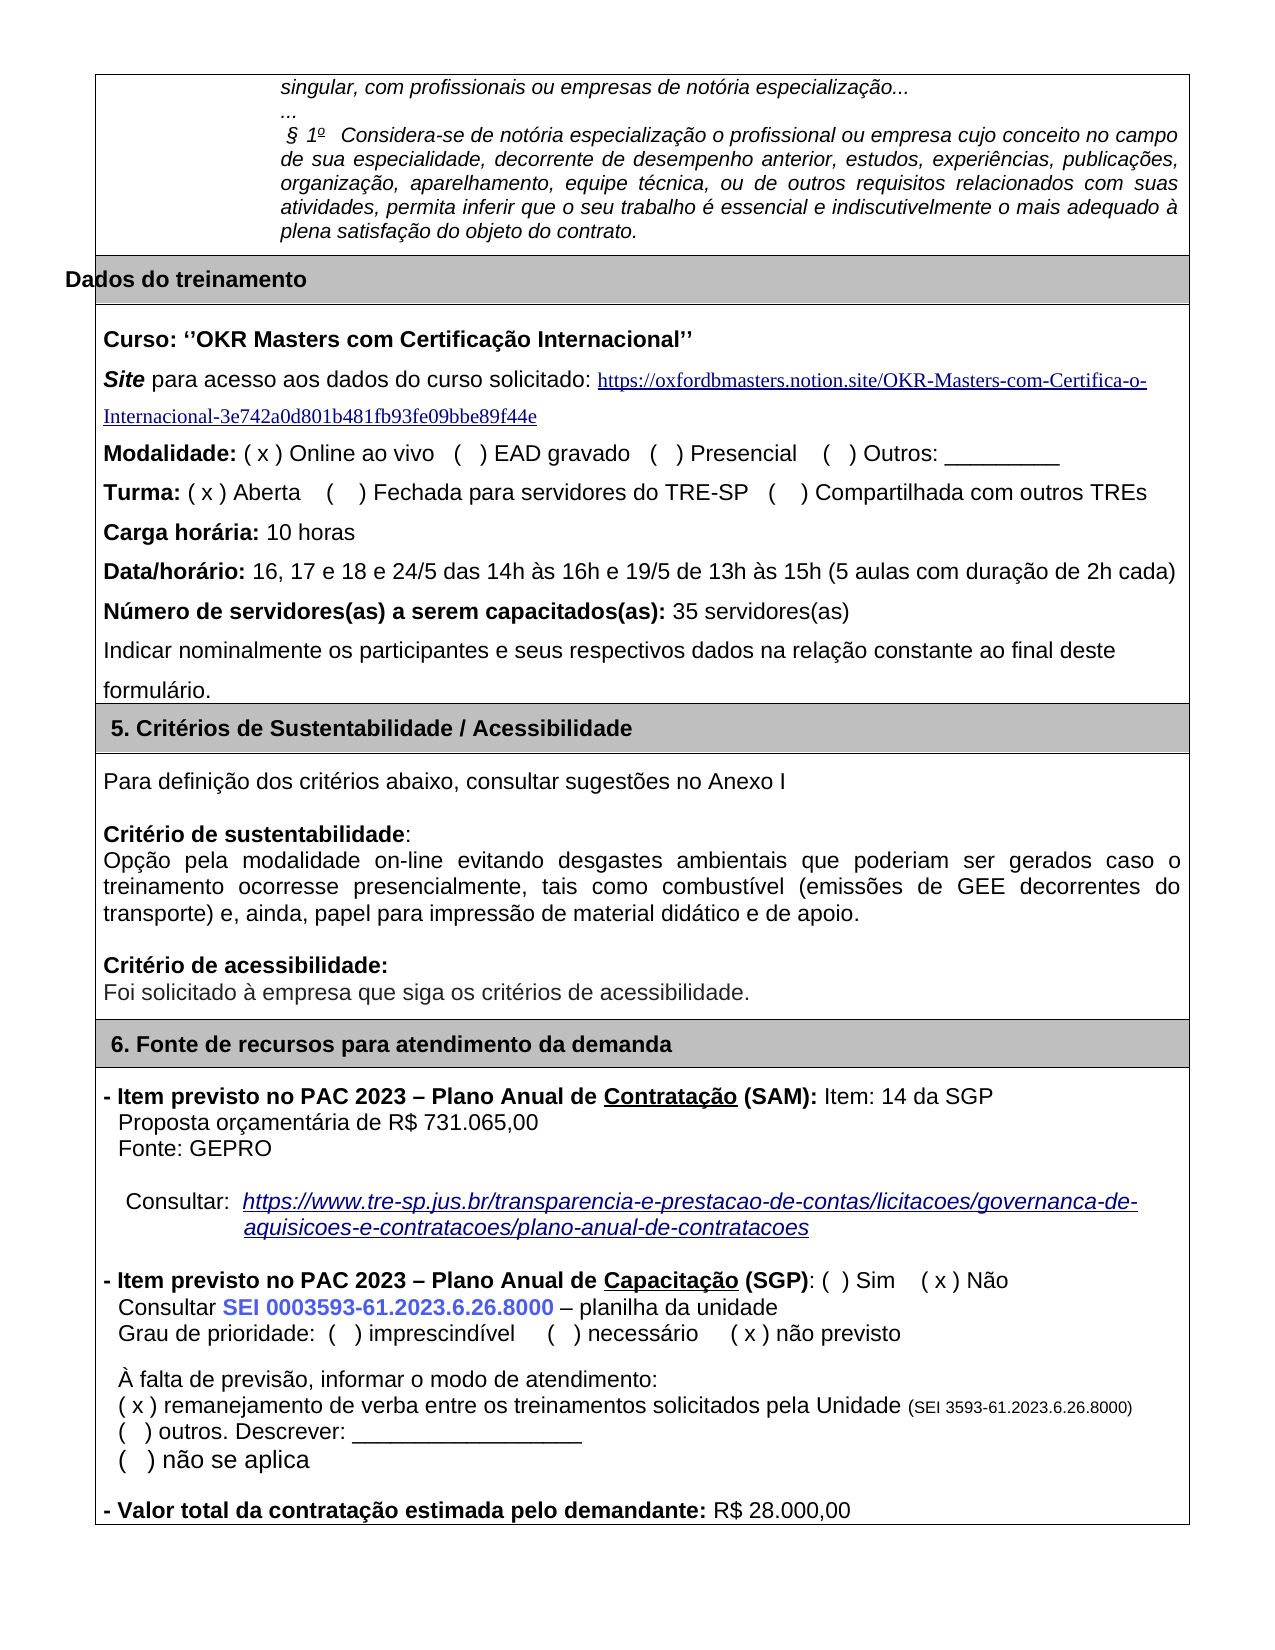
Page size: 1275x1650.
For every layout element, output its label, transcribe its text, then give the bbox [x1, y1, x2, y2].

table_cell singular, com profissionais ou empresas de notória especialização... ... § 1o Considera-se de notória especialização o profissional ou empresa cujo conceito no campo de sua especialidade, decorrente de desempenho anterior, estudos, experiências, publicações, organização, aparelhamento, equipe técnica, ou de outros requisitos relacionados com suas atividades, permita inferir que o seu trabalho é essencial e indiscutivelmente o mais adequado à plena satisfação do objeto do contrato. [96, 75, 1189, 254]
table_cell Curso: ‘’OKR Masters com Certificação Internacional’’ Site para acesso aos dados do curso solicitado: https://oxfordbmasters.notion.site/OKR-Masters-com-Certifica-o-Internacional-3e742a0d801b481fb93fe09bbe89f44e Modalidade: ( x ) Online ao vivo ( ) EAD gravado ( ) Presencial ( ) Outros: _________ Turma: ( x ) Aberta ( ) Fechada para servidores do TRE-SP ( ) Compartilhada com outros TREs Carga horária: 10 horas Data/horário: 16, 17 e 18 e 24/5 das 14h às 16h e 19/5 de 13h às 15h (5 aulas com duração de 2h cada) Número de servidores(as) a serem capacitados(as): 35 servidores(as) Indicar nominalmente os participantes e seus respectivos dados na relação constante ao final deste formulário. [96, 305, 1189, 703]
table_cell 5. Critérios de Sustentabilidade / Acessibilidade [96, 704, 1189, 752]
table_cell - Item previsto no PAC 2023 – Plano Anual de Contratação (SAM): Item: 14 da SGP Proposta orçamentária de R$ 731.065,00 Fonte: GEPRO Consultar: https://www.tre-sp.jus.br/transparencia-e-prestacao-de-contas/licitacoes/governanca-de-aquisicoes-e-contratacoes/plano-anual-de-contratacoes - Item previsto no PAC 2023 – Plano Anual de Capacitação (SGP): ( ) Sim ( x ) Não Consultar SEI 0003593-61.2023.6.26.8000 – planilha da unidade Grau de prioridade: ( ) imprescindível ( ) necessário ( x ) não previsto À falta de previsão, informar o modo de atendimento: ( x ) remanejamento de verba entre os treinamentos solicitados pela Unidade (SEI 3593-61.2023.6.26.8000) ( ) outros. Descrever: __________________ ( ) não se aplica - Valor total da contratação estimada pelo demandante: R$ 28.000,00 [96, 1068, 1189, 1524]
table_cell Para definição dos critérios abaixo, consultar sugestões no Anexo I Critério de sustentabilidade: Opção pela modalidade on-line evitando desgastes ambientais que poderiam ser gerados caso o treinamento ocorresse presencialmente, tais como combustível (emissões de GEE decorrentes do transporte) e, ainda, papel para impressão de material didático e de apoio. Critério de acessibilidade: Foi solicitado à empresa que siga os critérios de acessibilidade. [96, 754, 1189, 1019]
table_cell Dados do treinamento [96, 256, 1189, 303]
table_cell 6. Fonte de recursos para atendimento da demanda [96, 1020, 1189, 1067]
